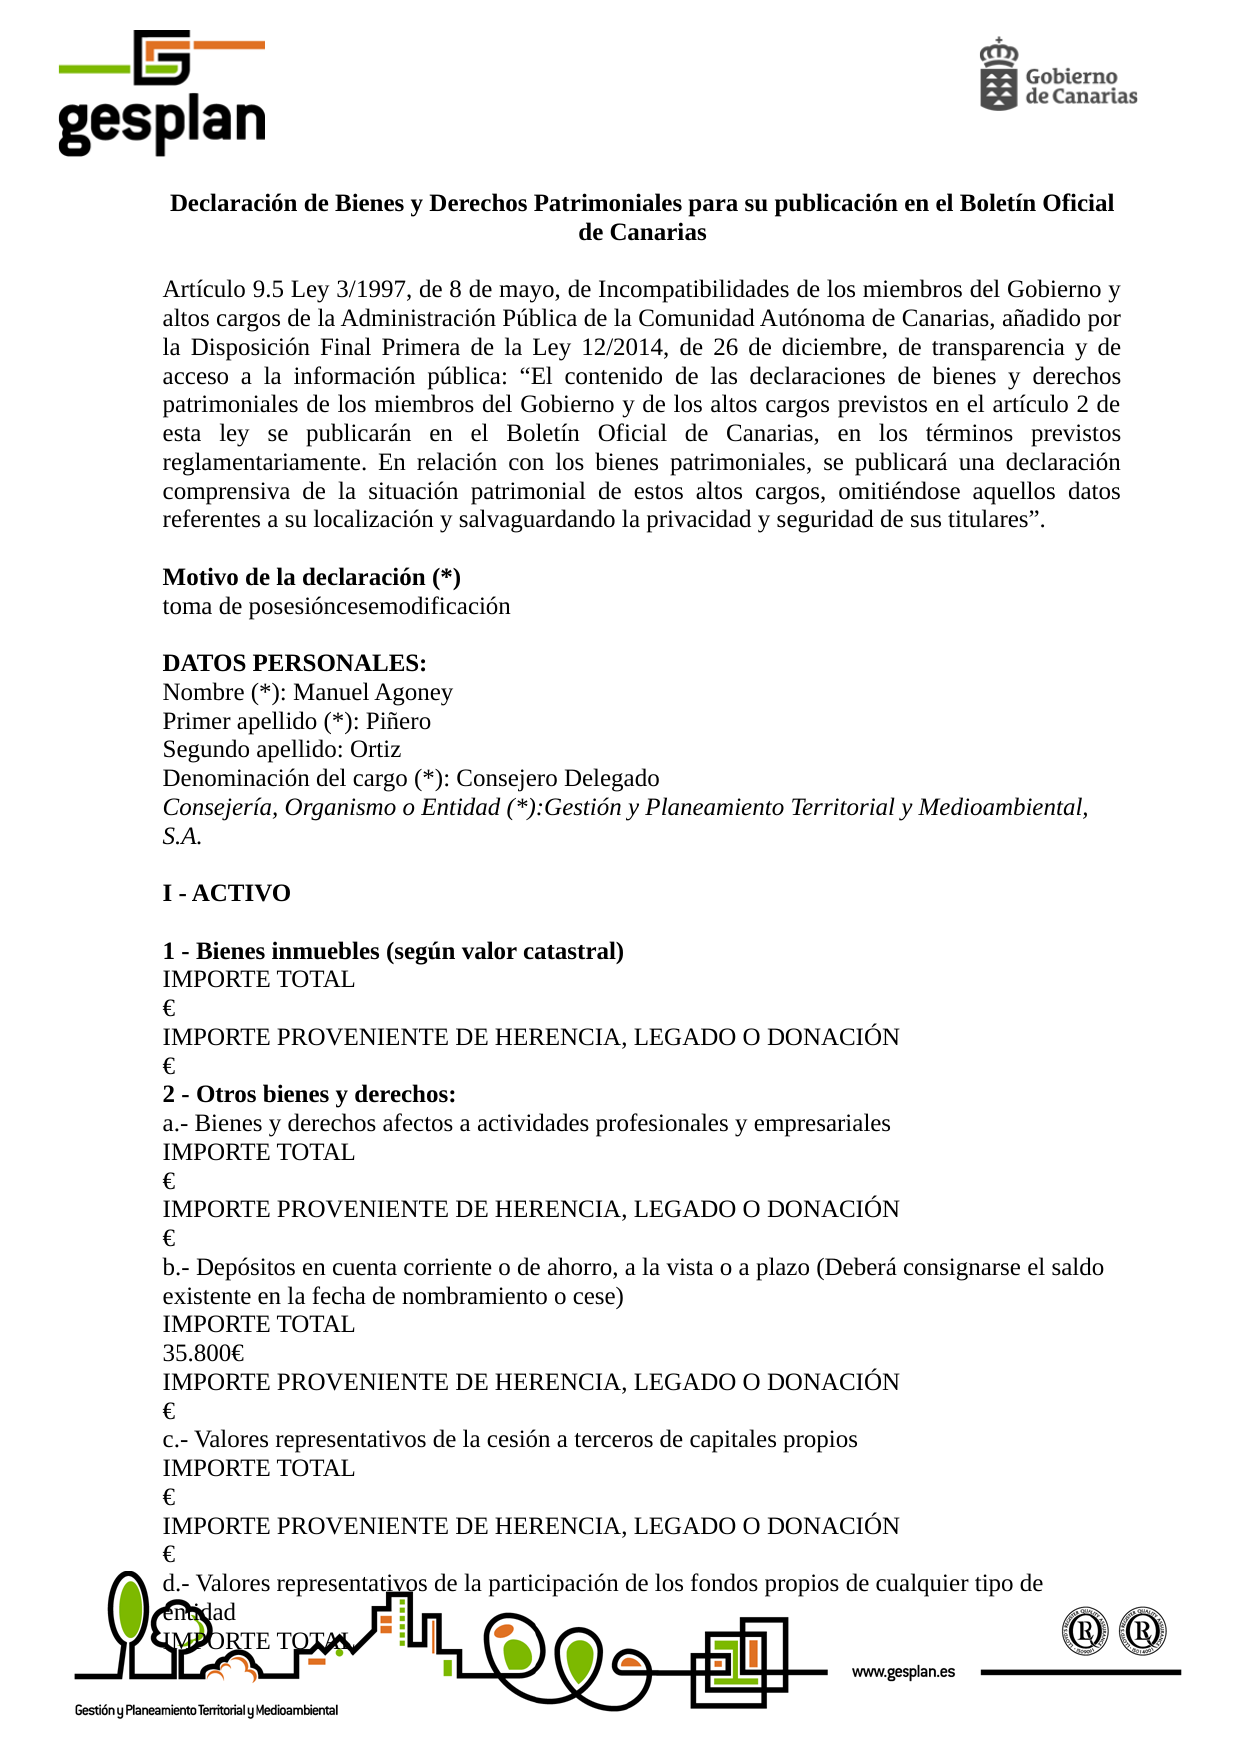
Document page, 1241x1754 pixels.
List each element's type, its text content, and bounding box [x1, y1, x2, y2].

text € [162, 1051, 1122, 1079]
text Primer apellido (*): Piñero [162, 706, 1122, 734]
text Artículo 9.5 Ley 3/1997, de 8 de mayo, de Incompatibilidades de los miembros del Gobierno y altos cargos de la Administración Pública de la Comunidad Autónoma de Canarias, añadido por la Disposición Final Primera de la Ley 12/2014, de 26 de diciembre, de transparencia y de acceso a la información pública: “El contenido de las declaraciones de bienes y derechos patrimoniales de los miembros del Gobierno y de los altos cargos previstos en el artículo 2 de esta ley se publicarán en el Boletín Oficial de Canarias, en los términos previstos reglamentariamente. En relación con los bienes patrimoniales, se publicará una declaración comprensiva de la situación patrimonial de estos altos cargos, omitiéndose aquellos datos referentes a su localización y salvaguardando la privacidad y seguridad de sus titulares”. [162, 274, 1122, 533]
text IMPORTE PROVENIENTE DE HERENCIA, LEGADO O DONACIÓN [162, 1511, 1122, 1539]
text € [162, 993, 1122, 1022]
text Denominación del cargo (*): Consejero Delegado [162, 763, 1122, 792]
text 2 - Otros bienes y derechos: [162, 1079, 1122, 1108]
text Nombre (*): Manuel Agoney [162, 677, 1122, 706]
text IMPORTE PROVENIENTE DE HERENCIA, LEGADO O DONACIÓN [162, 1022, 1122, 1051]
text € [162, 1166, 1122, 1194]
text Declaración de Bienes y Derechos Patrimoniales para su publicación en el Boletín Oficial de Canarias [162, 188, 1122, 246]
text IMPORTE TOTAL [162, 964, 1122, 993]
text € [162, 1482, 1122, 1511]
text € [162, 1223, 1122, 1252]
text b.- Depósitos en cuenta corriente o de ahorro, a la vista o a plazo (Deberá consignarse el saldo existente en la fecha de nombramiento o cese) [162, 1252, 1122, 1309]
text DATOS PERSONALES: [162, 648, 1122, 677]
text IMPORTE TOTAL [162, 1137, 1122, 1166]
text Segundo apellido: Ortiz [162, 734, 1122, 763]
text 35.800€ [162, 1338, 1122, 1367]
text Motivo de la declaración (*) [162, 562, 1122, 591]
text toma de posesióncesemodificación [162, 591, 1122, 619]
text Consejería, Organismo o Entidad (*):Gestión y Planeamiento Territorial y Medioambiental, S.A. [162, 792, 1122, 849]
text a.- Bienes y derechos afectos a actividades profesionales y empresariales [162, 1108, 1122, 1137]
text IMPORTE TOTAL [162, 1309, 1122, 1338]
text IMPORTE PROVENIENTE DE HERENCIA, LEGADO O DONACIÓN [162, 1194, 1122, 1223]
text IMPORTE TOTAL [162, 1453, 1122, 1482]
text IMPORTE PROVENIENTE DE HERENCIA, LEGADO O DONACIÓN [162, 1367, 1122, 1396]
text c.- Valores representativos de la cesión a terceros de capitales propios [162, 1424, 1122, 1453]
text I - ACTIVO [162, 878, 1122, 907]
text € [162, 1396, 1122, 1424]
text 1 - Bienes inmuebles (según valor catastral) [162, 936, 1122, 964]
text € [162, 1539, 1122, 1568]
